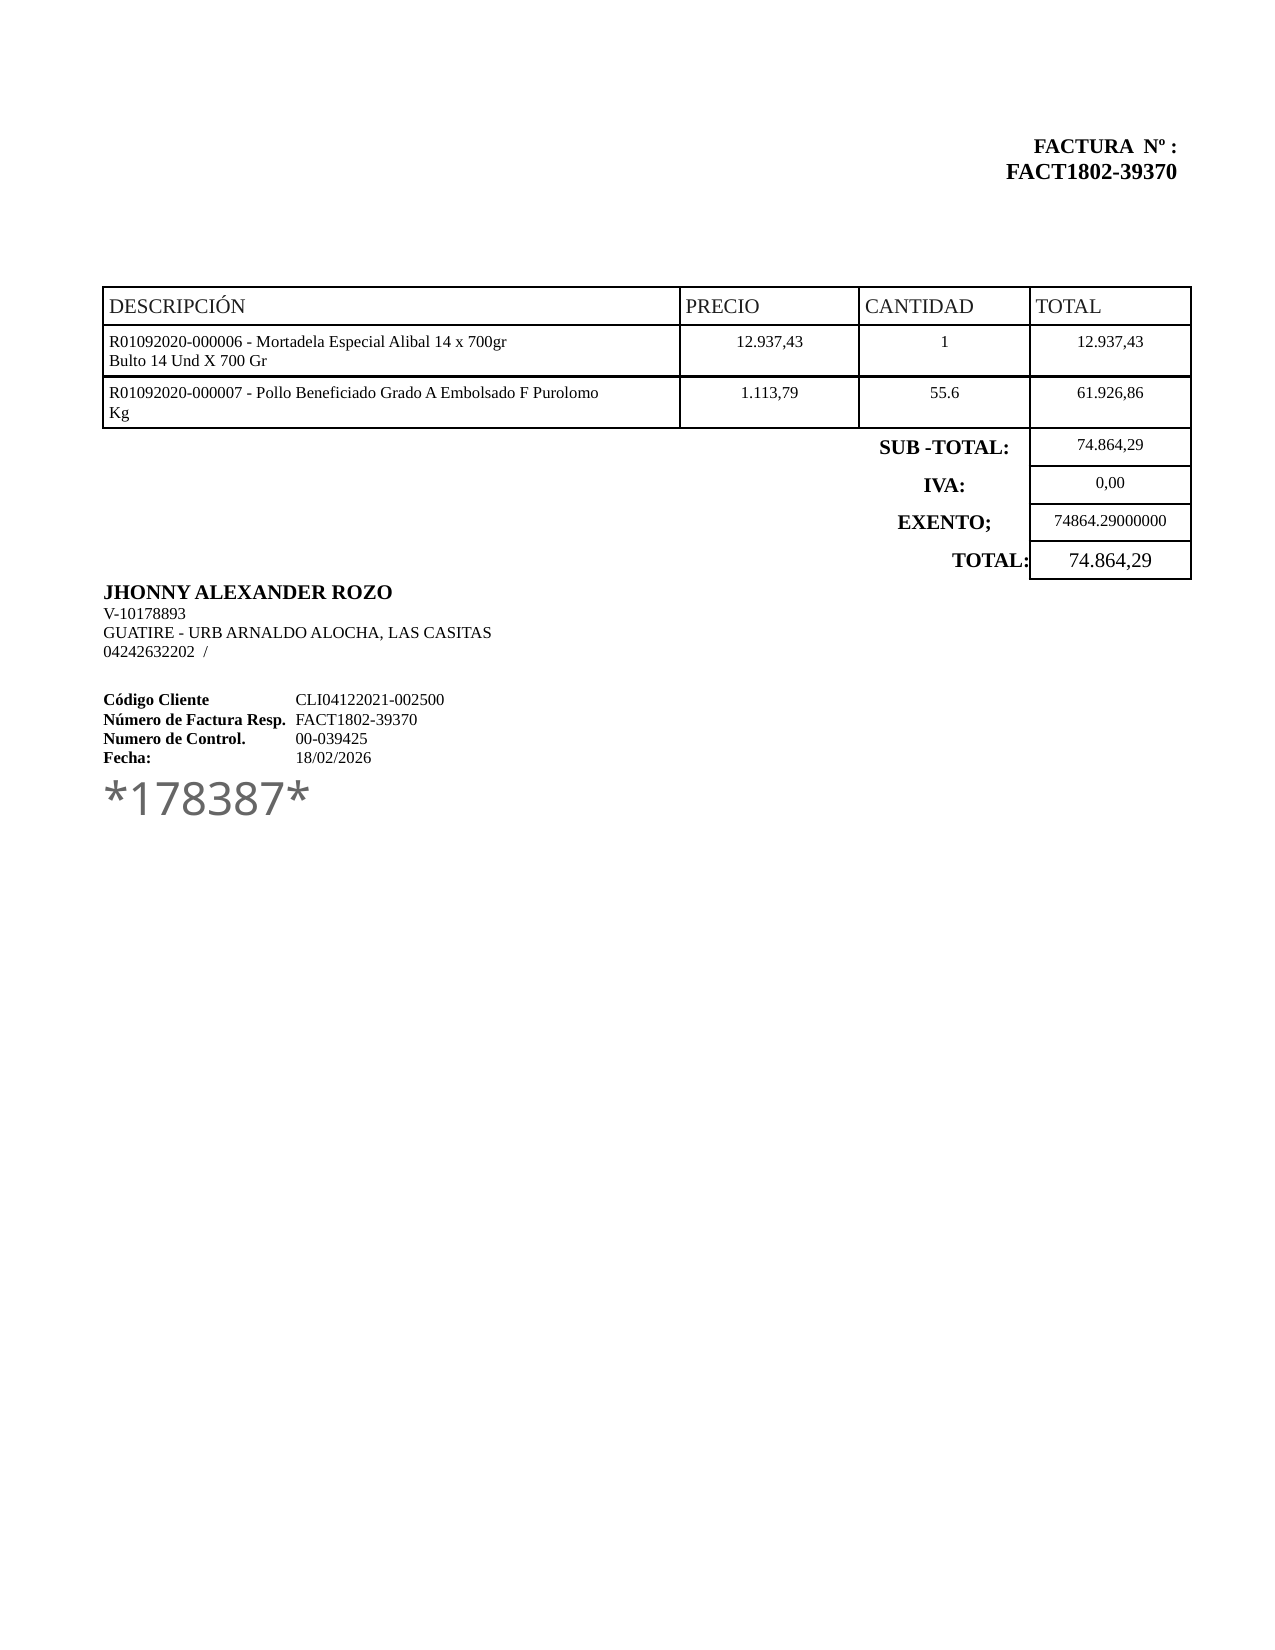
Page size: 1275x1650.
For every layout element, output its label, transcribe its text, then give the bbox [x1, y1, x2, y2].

table_cell 0,00 [1031, 467, 1190, 502]
table_header CANTIDAD [860, 288, 1029, 323]
table_header JHONNY ALEXANDER ROZO [103, 580, 858, 604]
table_cell SUB -TOTAL: [859, 429, 1029, 465]
table_cell IVA: [859, 465, 1029, 502]
table_cell 74.864,29 [1031, 429, 1190, 465]
table_cell V-10178893 [103, 604, 858, 623]
table_cell 74864.29000000 [1031, 505, 1190, 540]
table_cell 00-039425 [295, 729, 517, 748]
table_cell Número de Factura Resp. [103, 709, 295, 728]
table_cell TOTAL: [859, 540, 1029, 578]
table_header CLI04122021-002500 [295, 690, 517, 709]
table_header PRECIO [681, 288, 858, 323]
table_cell 61.926,86 [1031, 378, 1190, 427]
table_header DESCRIPCIÓN [104, 288, 679, 323]
table_cell EXENTO; [859, 503, 1029, 540]
table_header TOTAL [1031, 288, 1190, 323]
table_header Código Cliente [103, 690, 295, 709]
table_cell GUATIRE - URB ARNALDO ALOCHA, LAS CASITAS [103, 623, 858, 642]
table_cell 55.6 [860, 378, 1029, 427]
text FACTURA Nº : FACT1802-39370 [895, 134, 1177, 184]
table_cell Fecha: [103, 748, 295, 767]
table_cell R01092020-000006 - Mortadela Especial Alibal 14 x 700gr Bulto 14 Und X 700 Gr [104, 326, 679, 375]
table_cell [103, 429, 859, 578]
table_cell 18/02/2026 [295, 748, 517, 767]
table_cell 12.937,43 [681, 326, 858, 375]
table_cell 12.937,43 [1031, 326, 1190, 375]
table_cell 1.113,79 [681, 378, 858, 427]
table_cell 74.864,29 [1031, 542, 1190, 578]
text *178387* [103, 767, 1137, 829]
table_cell R01092020-000007 - Pollo Beneficiado Grado A Embolsado F Purolomo Kg [104, 378, 679, 427]
table_cell Numero de Control. [103, 729, 295, 748]
table_cell 04242632202 / [103, 642, 858, 661]
table_cell FACT1802-39370 [295, 709, 517, 728]
table_cell 1 [860, 326, 1029, 375]
